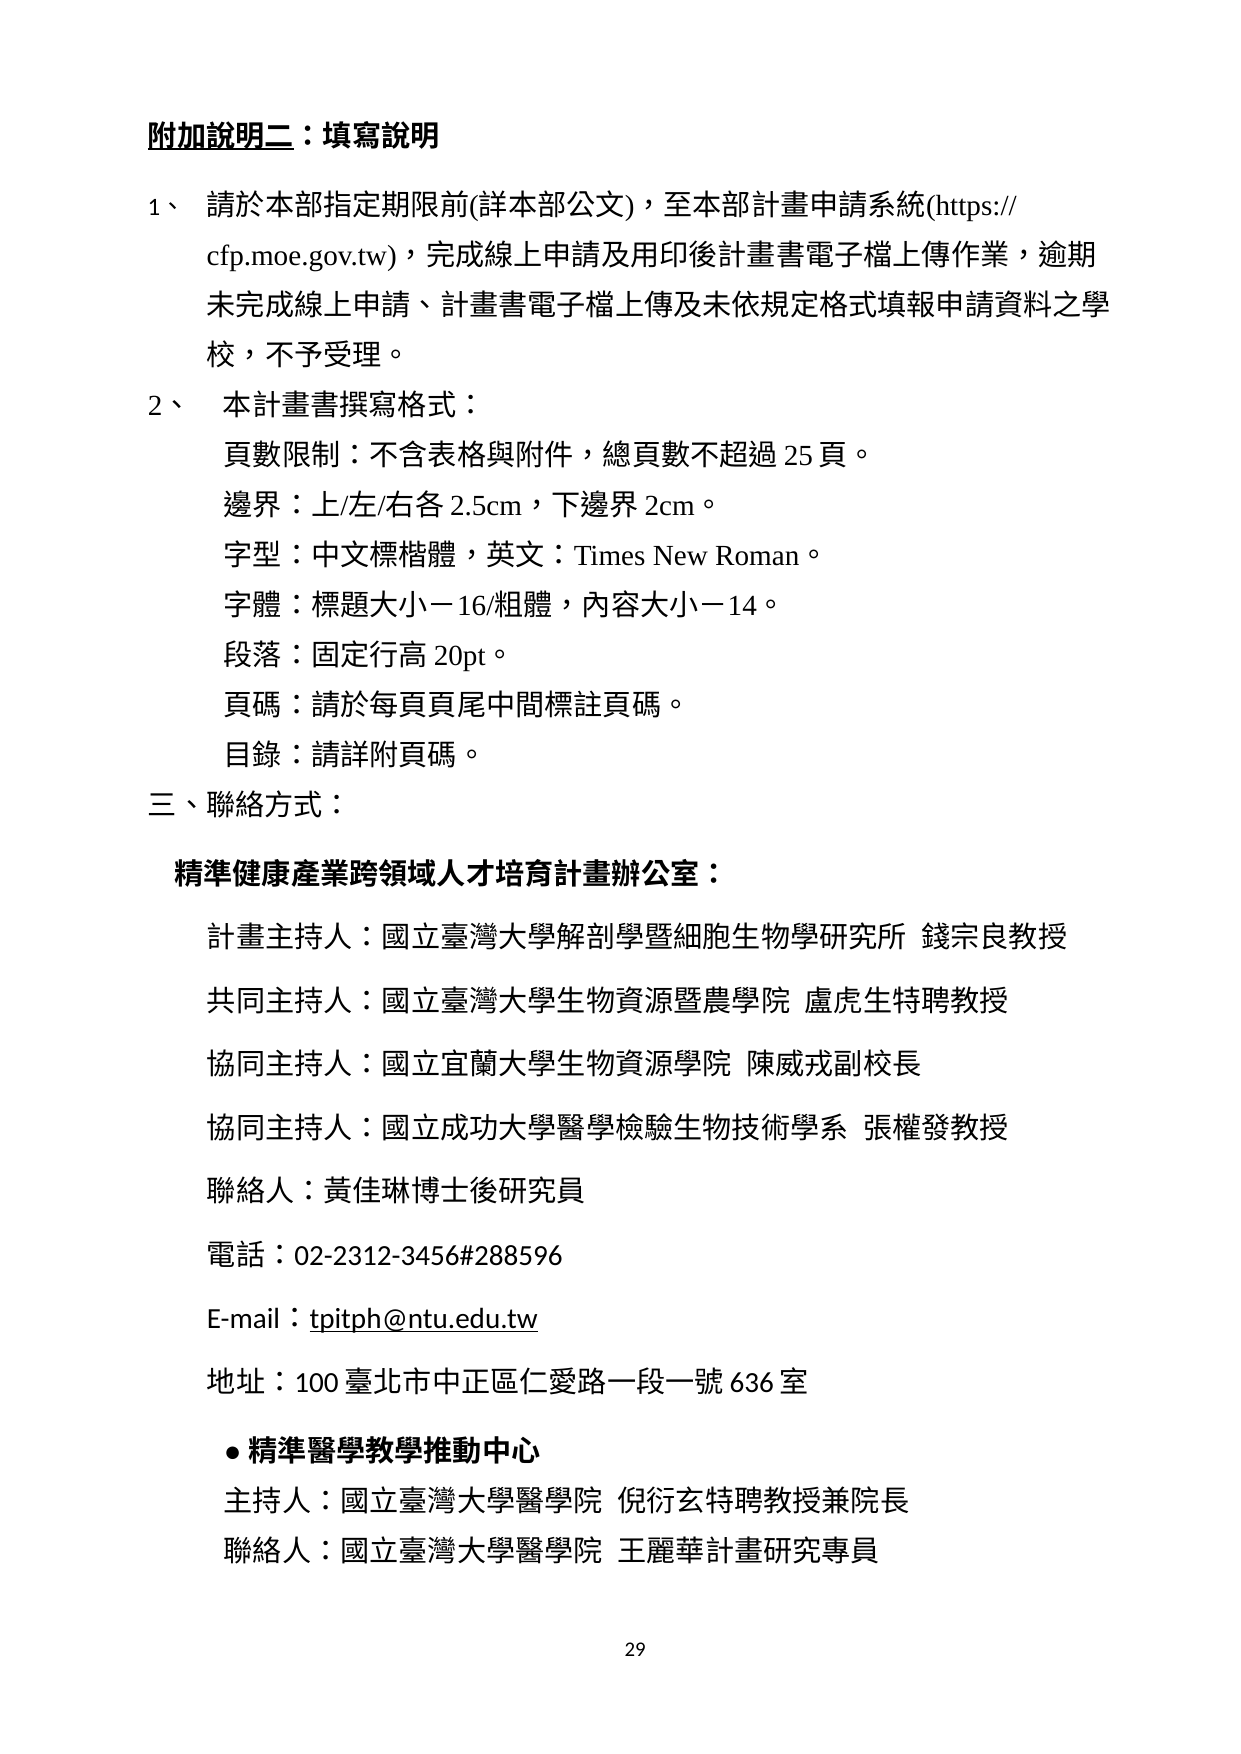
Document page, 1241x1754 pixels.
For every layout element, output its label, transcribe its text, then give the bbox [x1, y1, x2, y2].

text 目錄：請詳附頁碼。 [148, 726, 1122, 776]
text 協同主持人：國立成功大學醫學檢驗生物技術學系 張權發教授 [207, 1104, 1122, 1147]
text 精準健康產業跨領域人才培育計畫辦公室： [148, 851, 1122, 893]
text 段落：固定行高20pt。 [148, 626, 1122, 676]
text 協同主持人：國立宜蘭大學生物資源學院 陳威戎副校長 [207, 1041, 1122, 1083]
text 電話：02-2312-3456#288596 [207, 1231, 1122, 1273]
text 共同主持人：國立臺灣大學生物資源暨農學院 盧虎生特聘教授 [207, 977, 1122, 1020]
list 本計畫書撰寫格式： [148, 376, 1122, 426]
text 三、聯絡方式： [148, 776, 1019, 826]
text 聯絡人：黃佳琳博士後研究員 [207, 1168, 1122, 1210]
text 字型：中文標楷體，英文：Times New Roman。 [148, 526, 1122, 576]
text 計畫主持人：國立臺灣大學解剖學暨細胞生物學研究所 錢宗良教授 [207, 914, 1122, 956]
list 請於本部指定期限前(詳本部公文)，至本部計畫申請系統(https://cfp.moe.gov.tw)，完成線上申請及用印後計畫書電子檔上傳作業，逾期未完成線上申請、計畫書電子檔上傳及未依規定格式填報申請資料之學校，不予受理。 [147, 176, 1122, 376]
text 附加說明二：填寫說明 [148, 112, 1122, 154]
text 邊界：上/左/右各2.5cm，下邊界2cm。 [148, 476, 1122, 526]
text E-mail：tpitph@ntu.edu.tw [207, 1295, 1122, 1337]
text 聯絡人：國立臺灣大學醫學院 王麗華計畫研究專員 [148, 1522, 1122, 1572]
text 主持人：國立臺灣大學醫學院 倪衍玄特聘教授兼院長 [148, 1472, 1122, 1522]
text 字體：標題大小－16/粗體，內容大小－14。 [148, 576, 1122, 626]
text 地址：100臺北市中正區仁愛路一段一號636室 [207, 1358, 1122, 1400]
text 頁數限制：不含表格與附件，總頁數不超過25頁。 [148, 426, 1122, 476]
text 頁碼：請於每頁頁尾中間標註頁碼。 [148, 676, 1122, 726]
text ● 精準醫學教學推動中心 [148, 1422, 1122, 1472]
